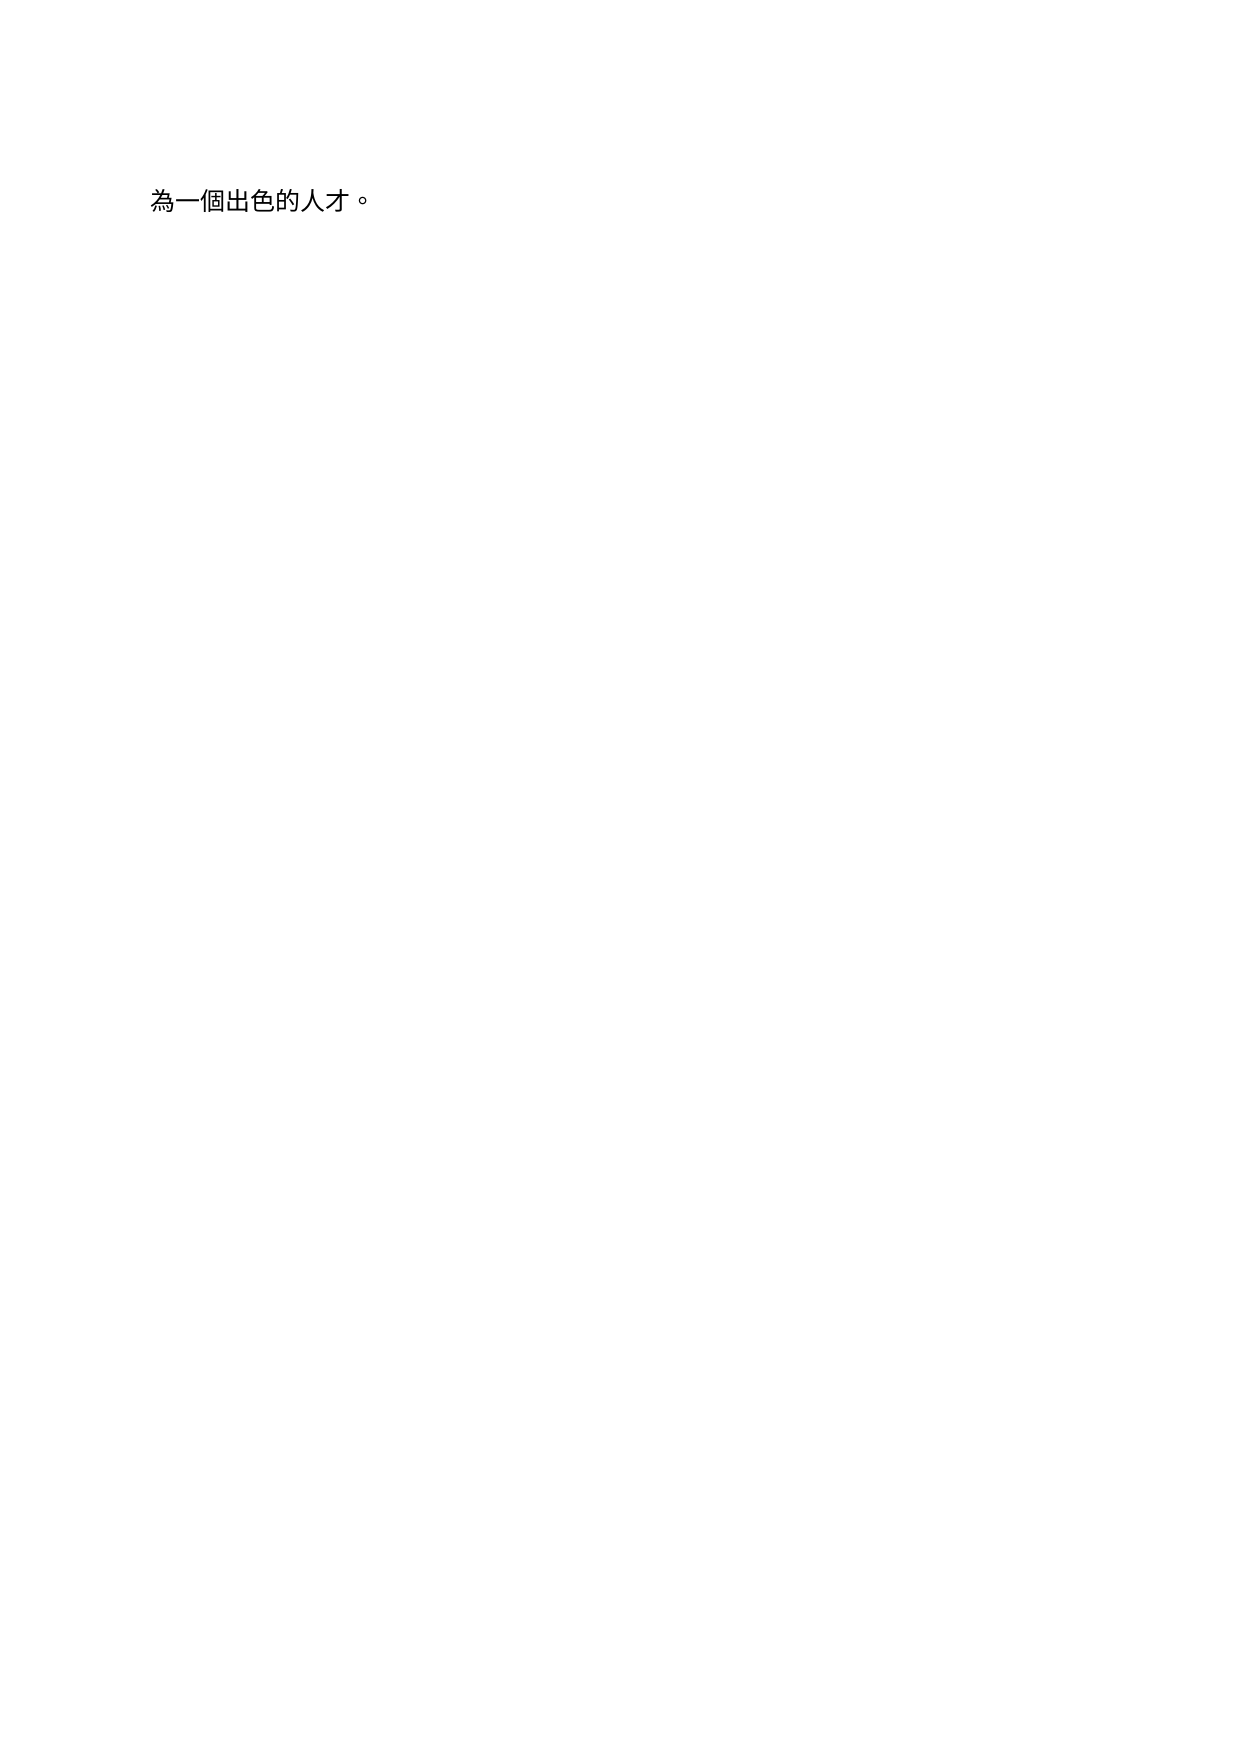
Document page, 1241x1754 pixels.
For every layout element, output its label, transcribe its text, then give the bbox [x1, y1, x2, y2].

text 在對於有興趣科目全心投入學習後，以了解自己在語言方面較為出色的專長，進而規劃出將來向上進修、就業及生活的藍圖。本著所學的知識及經驗，期望能在事業上有所成就，不讓當初錄取我的教授失望。在此次申請入學的機會中若蒙貴係之青睞，而實現我邁向應用外語之路，我將確實無誤的實踐以上 記劃，應用各教授之所教，成為一個出色的人才。 [150, 158, 1090, 221]
